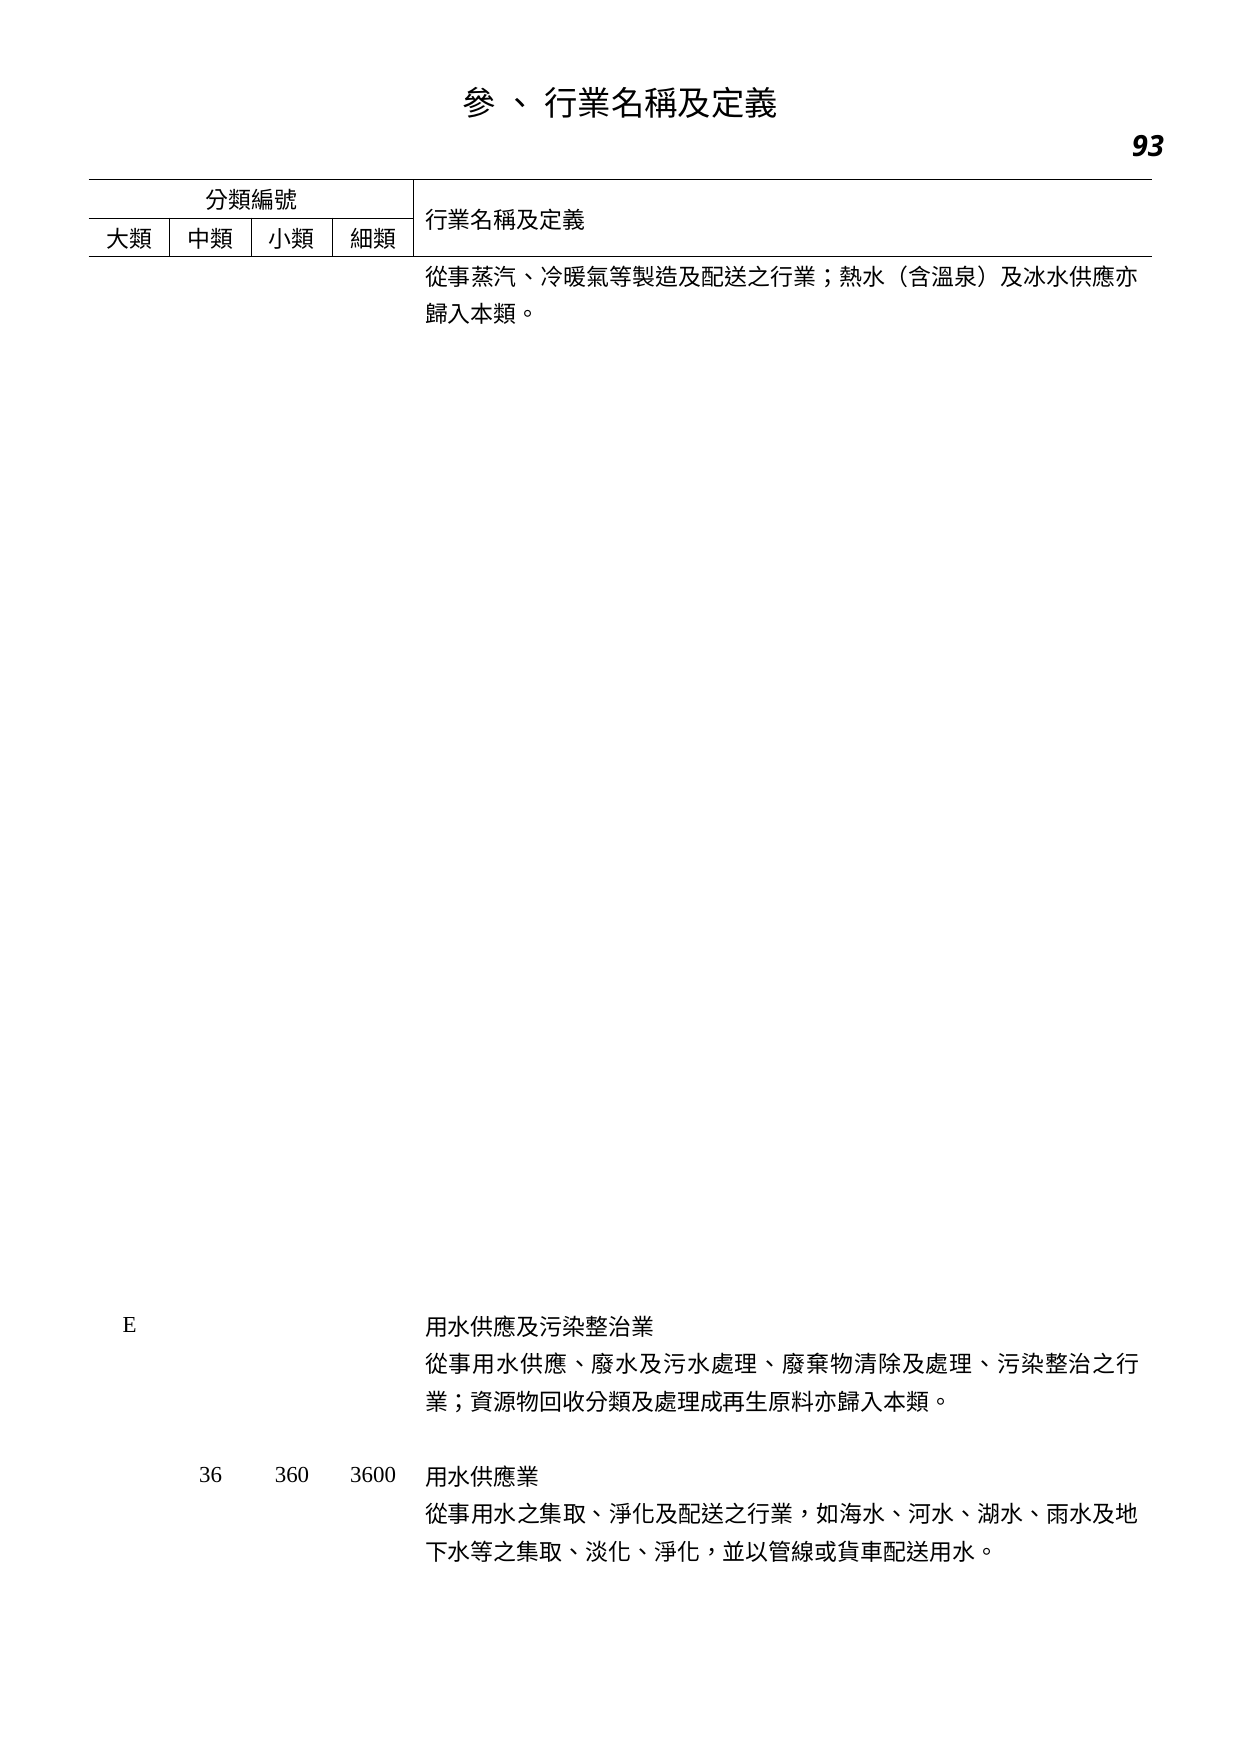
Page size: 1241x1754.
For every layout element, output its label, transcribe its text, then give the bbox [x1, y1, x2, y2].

table_cell [89, 257, 170, 1306]
table_cell 用水供應業 從事用水之集取、淨化及配送之行業，如海水、河水、湖水、雨水及地下水等之集取、淡化、淨化，並以管線或貨車配送用水。 不包括： 農田給水灌溉與排水管理歸入0130細類「農事及畜牧服務業」。 廢水及污水處理歸入3700細類「廢水及污水處理業」。 [414, 1456, 1152, 1606]
table_header 行業名稱及定義 [414, 180, 1152, 256]
table_cell [170, 257, 251, 1306]
table_cell 360 [251, 1456, 332, 1606]
table_cell [170, 1306, 251, 1456]
table_cell 36 [170, 1456, 251, 1606]
table_cell [251, 257, 332, 1306]
table_cell [332, 1306, 413, 1456]
table_cell 中類 [170, 219, 251, 256]
table_cell E [89, 1306, 170, 1456]
table_cell [332, 257, 413, 1306]
table_cell 小類 [252, 219, 332, 256]
table_cell 細類 [333, 219, 413, 256]
table_cell [251, 1306, 332, 1456]
table_header 分類編號 [89, 180, 413, 218]
table_cell 從事蒸汽、冷暖氣等製造及配送之行業；熱水（含溫泉）及冰水供應亦歸入本類。 [414, 257, 1152, 1306]
table_cell 用水供應及污染整治業 從事用水供應、廢水及污水處理、廢棄物清除及處理、污染整治之行業；資源物回收分類及處理成再生原料亦歸入本類。 [414, 1306, 1152, 1456]
table_cell 3600 [332, 1456, 413, 1606]
table_cell 大類 [89, 219, 169, 256]
table_cell [89, 1456, 170, 1606]
